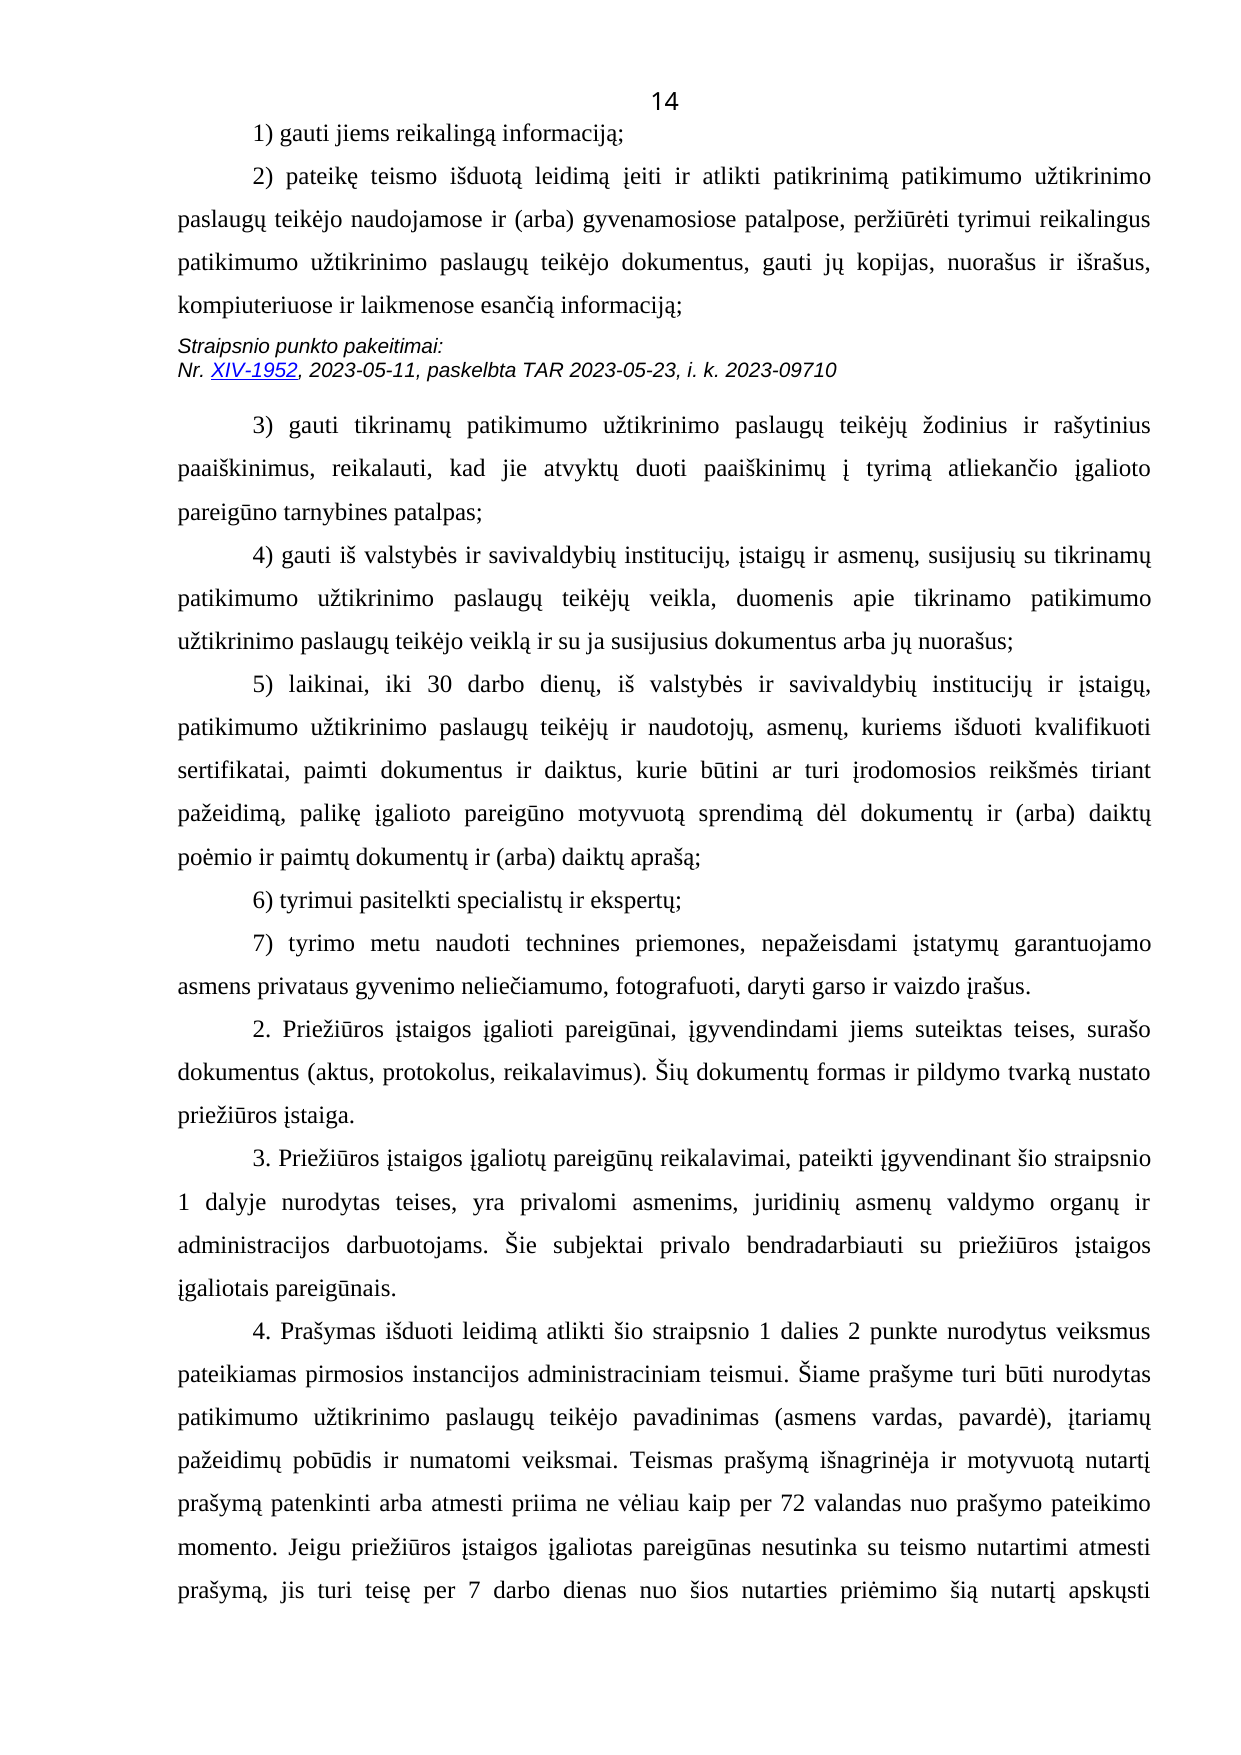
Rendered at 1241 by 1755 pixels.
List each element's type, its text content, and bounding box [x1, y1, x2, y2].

text 4. Prašymas išduoti leidimą atlikti šio straipsnio 1 dalies 2 punkte nurodytus veiksmus pateikiamas pirmosios instancijos administraciniam teismui. Šiame prašyme turi būti nurodytas patikimumo užtikrinimo paslaugų teikėjo pavadinimas (asmens vardas, pavardė), įtariamų pažeidimų pobūdis ir numatomi veiksmai. Teismas prašymą išnagrinėja ir motyvuotą nutartį prašymą patenkinti arba atmesti priima ne vėliau kaip per 72 valandas nuo prašymo pateikimo momento. Jeigu priežiūros įstaigos įgaliotas pareigūnas nesutinka su teismo nutartimi atmesti prašymą, jis turi teisę per 7 darbo dienas nuo šios nutarties priėmimo šią nutartį apskųsti [177, 1316, 1152, 1603]
text Nr. XIV-1952, 2023-05-11, paskelbta TAR 2023-05-23, i. k. 2023-09710 [177, 358, 1152, 382]
text 1) gauti jiems reikalingą informaciją; [177, 118, 1152, 147]
text 3. Priežiūros įstaigos įgaliotų pareigūnų reikalavimai, pateikti įgyvendinant šio straipsnio 1 dalyje nurodytas teises, yra privalomi asmenims, juridinių asmenų valdymo organų ir administracijos darbuotojams. Šie subjektai privalo bendradarbiauti su priežiūros įstaigos įgaliotais pareigūnais. [177, 1143, 1152, 1302]
text 6) tyrimui pasitelkti specialistų ir ekspertų; [177, 885, 1152, 913]
text 5) laikinai, iki 30 darbo dienų, iš valstybės ir savivaldybių institucijų ir įstaigų, patikimumo užtikrinimo paslaugų teikėjų ir naudotojų, asmenų, kuriems išduoti kvalifikuoti sertifikatai, paimti dokumentus ir daiktus, kurie būtini ar turi įrodomosios reikšmės tiriant pažeidimą, palikę įgalioto pareigūno motyvuotą sprendimą dėl dokumentų ir (arba) daiktų poėmio ir paimtų dokumentų ir (arba) daiktų aprašą; [177, 669, 1152, 870]
text 2. Priežiūros įstaigos įgalioti pareigūnai, įgyvendindami jiems suteiktas teises, surašo dokumentus (aktus, protokolus, reikalavimus). Šių dokumentų formas ir pildymo tvarką nustato priežiūros įstaiga. [177, 1014, 1152, 1129]
text 7) tyrimo metu naudoti technines priemones, nepažeisdami įstatymų garantuojamo asmens privataus gyvenimo neliečiamumo, fotografuoti, daryti garso ir vaizdo įrašus. [177, 928, 1152, 1000]
text 3) gauti tikrinamų patikimumo užtikrinimo paslaugų teikėjų žodinius ir rašytinius paaiškinimus, reikalauti, kad jie atvyktų duoti paaiškinimų į tyrimą atliekančio įgalioto pareigūno tarnybines patalpas; [177, 410, 1152, 525]
text 2) pateikę teismo išduotą leidimą įeiti ir atlikti patikrinimą patikimumo užtikrinimo paslaugų teikėjo naudojamose ir (arba) gyvenamosiose patalpose, peržiūrėti tyrimui reikalingus patikimumo užtikrinimo paslaugų teikėjo dokumentus, gauti jų kopijas, nuorašus ir išrašus, kompiuteriuose ir laikmenose esančią informaciją; [177, 161, 1152, 319]
text Straipsnio punkto pakeitimai: [177, 334, 1152, 358]
text 4) gauti iš valstybės ir savivaldybių institucijų, įstaigų ir asmenų, susijusių su tikrinamų patikimumo užtikrinimo paslaugų teikėjų veikla, duomenis apie tikrinamo patikimumo užtikrinimo paslaugų teikėjo veiklą ir su ja susijusius dokumentus arba jų nuorašus; [177, 540, 1152, 655]
